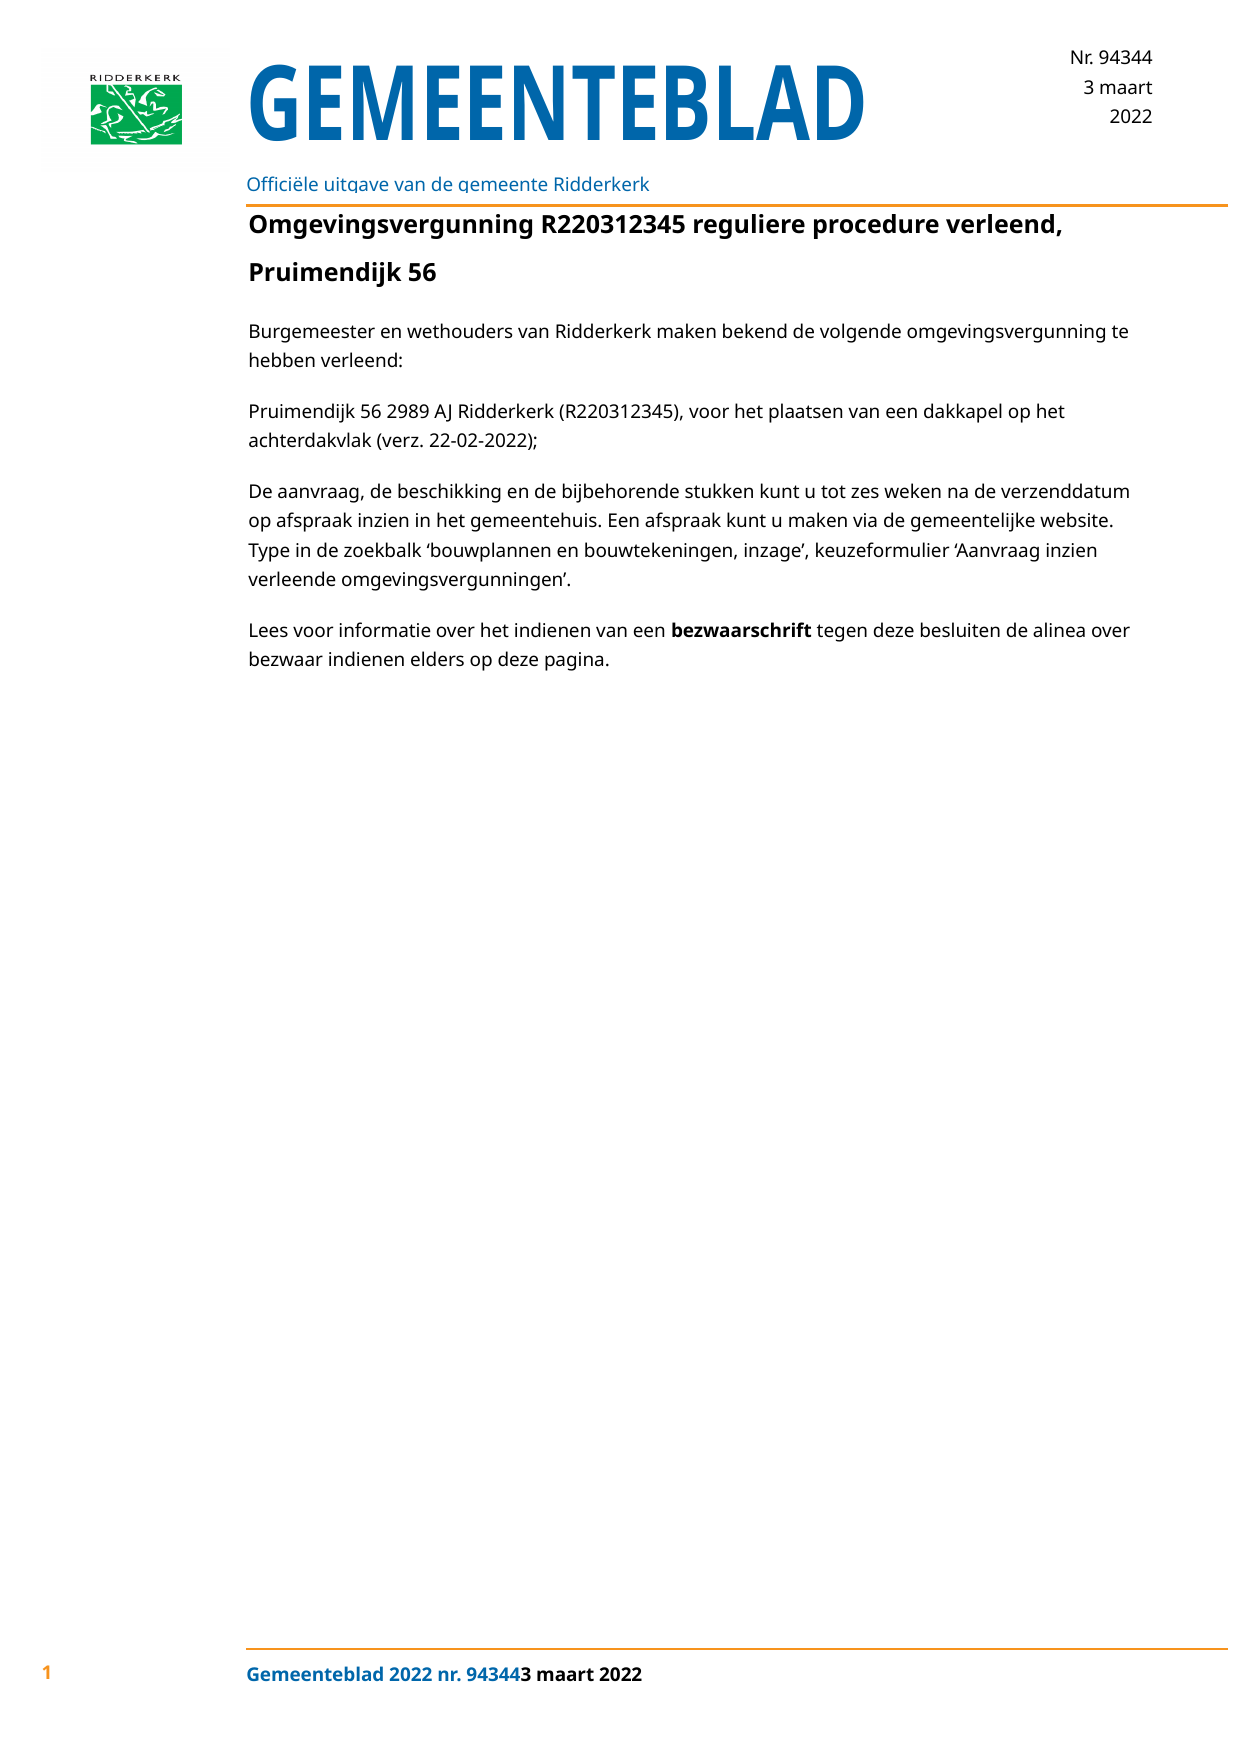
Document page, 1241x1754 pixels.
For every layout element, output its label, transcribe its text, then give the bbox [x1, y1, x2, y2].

text Omgevingsvergunning R220312345 reguliere procedure verleend, Pruimendijk 56 [248, 207, 1152, 288]
text Lees voor informatie over het indienen van een bezwaarschrift tegen deze besluiten de alinea over bezwaar indienen elders op deze pagina. [248, 617, 1152, 672]
text Pruimendijk 56 2989 AJ Ridderkerk (R220312345), voor het plaatsen van een dakkapel op het achterdakvlak (verz. 22-02-2022); [248, 398, 1152, 453]
text De aanvraag, de beschikking en de bijbehorende stukken kunt u tot zes weken na de verzenddatum op afspraak inzien in het gemeentehuis. Een afspraak kunt u maken via de gemeentelijke website. Type in de zoekbalk ‘bouwplannen en bouwtekeningen, inzage’, keuzeformulier ‘Aanvraag inzien verleende omgevingsvergunningen’. [248, 478, 1152, 592]
picture [41, 47, 231, 172]
text Burgemeester en wethouders van Ridderkerk maken bekend de volgende omgevingsvergunning te hebben verleend: [248, 318, 1152, 373]
